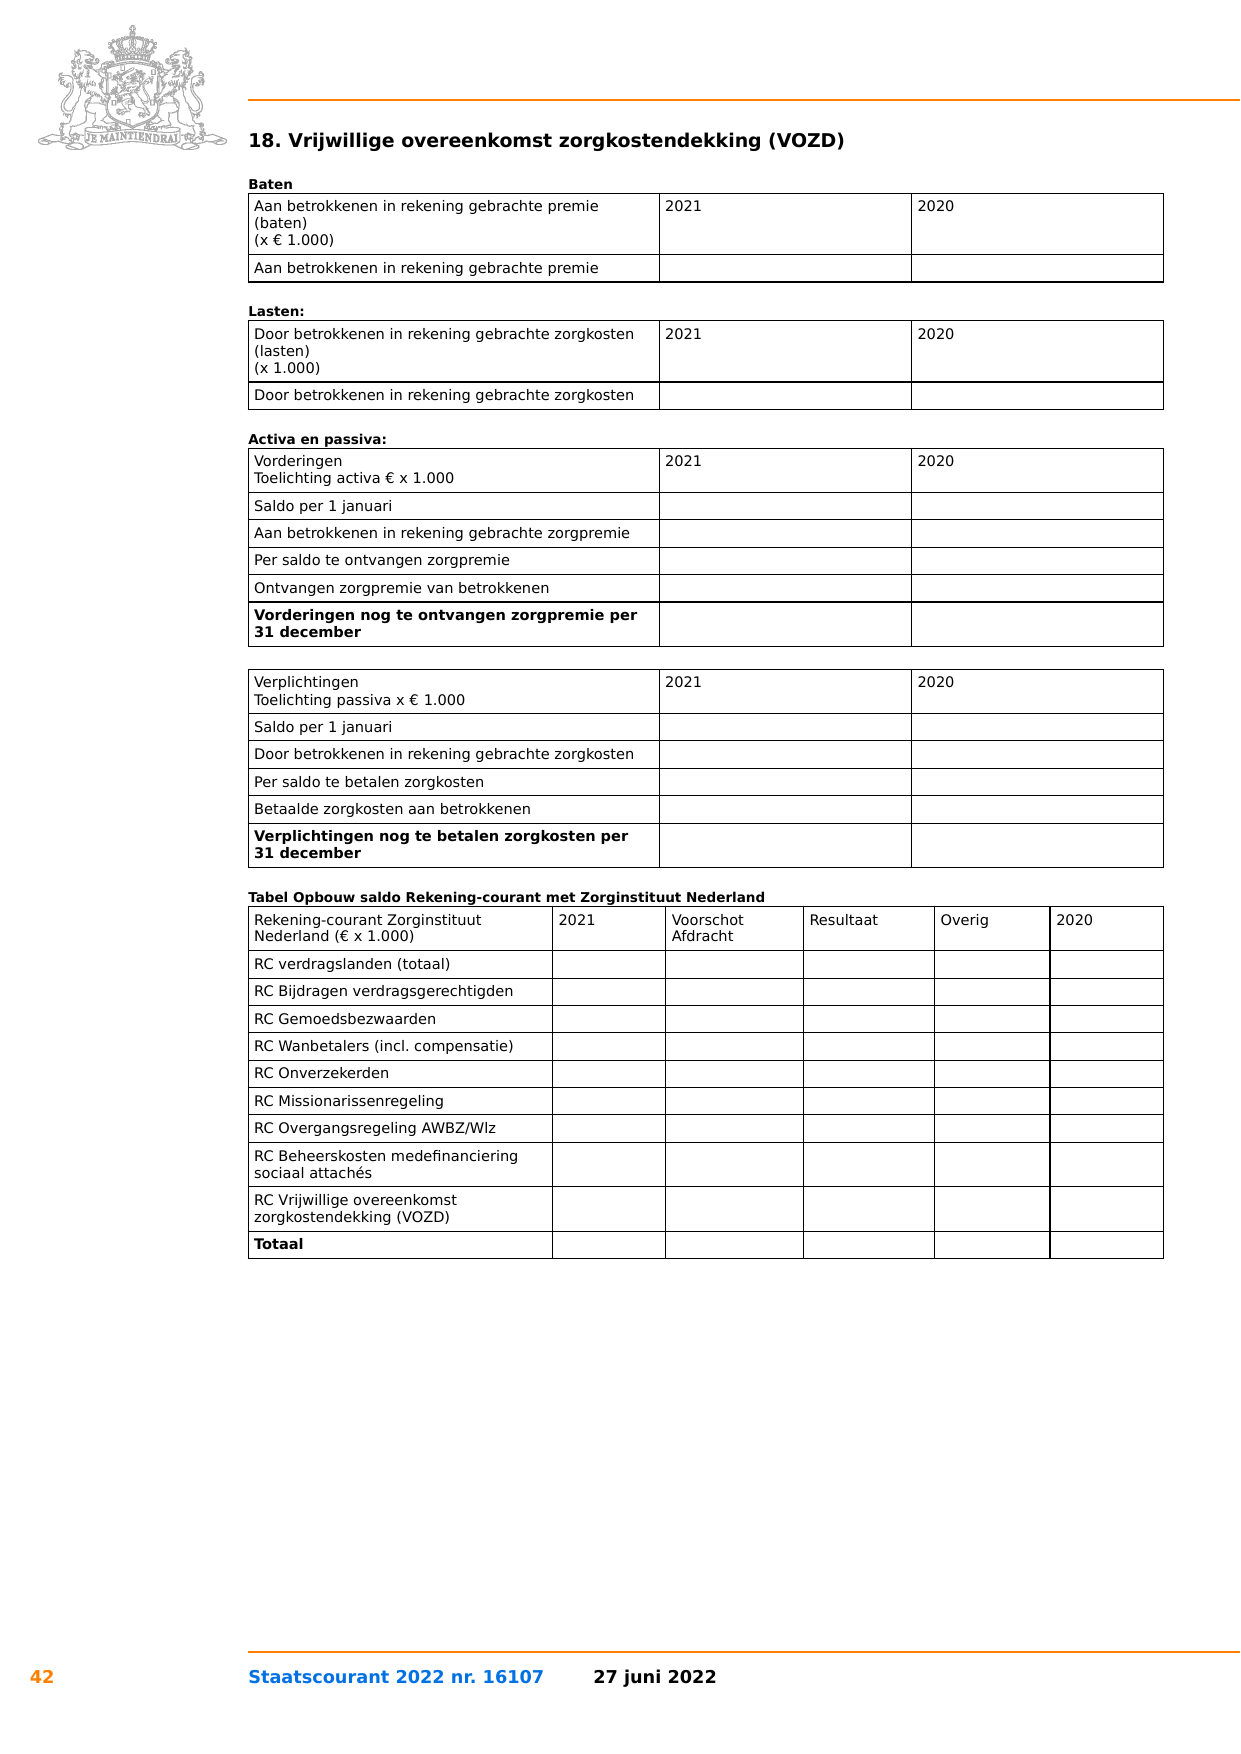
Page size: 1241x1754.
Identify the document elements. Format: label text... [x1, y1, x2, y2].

table_cell [553, 1006, 665, 1032]
table_cell 2021 [660, 449, 911, 492]
table_cell [553, 1232, 665, 1258]
table_cell [666, 1143, 803, 1186]
table_cell [1051, 1088, 1163, 1114]
table_header 2020 [912, 670, 1163, 713]
table_cell Vorderingen nog te ontvangen zorgpremie per 31 december [249, 603, 659, 646]
table_cell [660, 603, 911, 646]
table_cell Aan betrokkenen in rekening gebrachte zorgpremie [249, 520, 659, 547]
table_header Baten [248, 177, 1163, 193]
table_cell 2020 [1051, 907, 1163, 950]
table_cell [666, 1006, 803, 1032]
table_cell [660, 824, 911, 867]
table_cell [660, 741, 911, 768]
table_cell [912, 714, 1163, 740]
table_cell Ontvangen zorgpremie van betrokkenen [249, 575, 659, 601]
table_cell [1051, 979, 1163, 1005]
table_cell [935, 1006, 1049, 1032]
table_header Activa en passiva: [248, 432, 1163, 447]
table_cell Totaal [249, 1232, 552, 1258]
table_header Lasten: [248, 304, 1163, 320]
table_cell Rekening-courant Zorginstituut Nederland (€ x 1.000) [249, 907, 552, 950]
table_cell [912, 741, 1163, 768]
table_cell [912, 520, 1163, 547]
table_cell [553, 1061, 665, 1087]
table_cell [912, 255, 1163, 281]
table_cell [935, 1187, 1049, 1231]
table_cell Betaalde zorgkosten aan betrokkenen [249, 796, 659, 823]
table_cell [912, 769, 1163, 795]
table_cell [935, 1088, 1049, 1114]
table_cell [804, 1088, 934, 1114]
table_cell [912, 603, 1163, 646]
table_cell [553, 1115, 665, 1142]
table_cell Per saldo te betalen zorgkosten [249, 769, 659, 795]
table_cell [804, 1232, 934, 1258]
table_cell Voorschot Afdracht [666, 907, 803, 950]
table_header Tabel Opbouw saldo Rekening-courant met Zorginstituut Nederland [248, 890, 1163, 906]
table_cell [666, 979, 803, 1005]
table_cell [804, 951, 934, 977]
table_cell [660, 255, 911, 281]
table_cell [660, 796, 911, 823]
table_cell [553, 1033, 665, 1059]
table_cell [666, 1115, 803, 1142]
table_cell [804, 1033, 934, 1059]
table_cell [660, 769, 911, 795]
table_cell [666, 951, 803, 977]
table_cell [912, 575, 1163, 601]
table_cell Door betrokkenen in rekening gebrachte zorgkosten [249, 741, 659, 768]
table_cell RC Vrijwillige overeenkomst zorgkostendekking (VOZD) [249, 1187, 552, 1231]
table_cell [935, 1143, 1049, 1186]
table_cell 2021 [660, 321, 911, 381]
table_cell [1051, 1232, 1163, 1258]
table_cell RC Bijdragen verdragsgerechtigden [249, 979, 552, 1005]
table_cell [912, 383, 1163, 409]
table_cell [553, 951, 665, 977]
table_cell [912, 548, 1163, 574]
table_cell 2020 [912, 194, 1163, 254]
table_cell [1051, 951, 1163, 977]
table_cell [660, 575, 911, 601]
table_cell [935, 979, 1049, 1005]
table_cell RC Missionarissenregeling [249, 1088, 552, 1114]
table_cell [804, 1143, 934, 1186]
table_cell [553, 1143, 665, 1186]
table_cell RC verdragslanden (totaal) [249, 951, 552, 977]
table_cell [912, 493, 1163, 519]
table_cell [804, 1061, 934, 1087]
table_cell Resultaat [804, 907, 934, 950]
table_cell [553, 979, 665, 1005]
table_cell [935, 1061, 1049, 1087]
table_cell [666, 1061, 803, 1087]
table_cell Door betrokkenen in rekening gebrachte zorgkosten [249, 383, 659, 409]
table_cell Vorderingen Toelichting activa € x 1.000 [249, 449, 659, 492]
table_header 2021 [660, 670, 911, 713]
table_cell [1051, 1115, 1163, 1142]
table_cell Aan betrokkenen in rekening gebrachte premie (baten) (x € 1.000) [249, 194, 659, 254]
table_cell [1051, 1006, 1163, 1032]
table_cell Overig [935, 907, 1049, 950]
table_cell RC Beheerskosten medefinanciering sociaal attachés [249, 1143, 552, 1186]
table_cell [1051, 1061, 1163, 1087]
table_cell [660, 493, 911, 519]
table_cell RC Onverzekerden [249, 1061, 552, 1087]
table_cell [804, 979, 934, 1005]
table_cell Verplichtingen nog te betalen zorgkosten per 31 december [249, 824, 659, 867]
table_cell [912, 796, 1163, 823]
table_cell RC Gemoedsbezwaarden [249, 1006, 552, 1032]
table_cell [660, 548, 911, 574]
table_cell [804, 1115, 934, 1142]
table_header Verplichtingen Toelichting passiva x € 1.000 [249, 670, 659, 713]
table_cell [666, 1232, 803, 1258]
table_cell [660, 714, 911, 740]
table_cell Door betrokkenen in rekening gebrachte zorgkosten (lasten) (x 1.000) [249, 321, 659, 381]
table_cell [660, 383, 911, 409]
table_cell [553, 1187, 665, 1231]
table_cell [1051, 1143, 1163, 1186]
subtitle 18. Vrijwillige overeenkomst zorgkostendekking (VOZD) [248, 130, 1163, 152]
table_cell RC Wanbetalers (incl. compensatie) [249, 1033, 552, 1059]
table_cell [666, 1187, 803, 1231]
picture [38, 25, 227, 150]
table_cell Saldo per 1 januari [249, 714, 659, 740]
table_cell [935, 1232, 1049, 1258]
table_cell [804, 1006, 934, 1032]
table_cell RC Overgangsregeling AWBZ/Wlz [249, 1115, 552, 1142]
table_cell [1051, 1033, 1163, 1059]
table_cell [660, 520, 911, 547]
table_cell [935, 1033, 1049, 1059]
table_cell 2020 [912, 321, 1163, 381]
table_cell [935, 1115, 1049, 1142]
table_cell [1051, 1187, 1163, 1231]
table_cell Per saldo te ontvangen zorgpremie [249, 548, 659, 574]
table_cell 2021 [660, 194, 911, 254]
table_cell [804, 1187, 934, 1231]
table_cell 2020 [912, 449, 1163, 492]
table_cell Aan betrokkenen in rekening gebrachte premie [249, 255, 659, 281]
table_cell [935, 951, 1049, 977]
table_cell [553, 1088, 665, 1114]
table_cell [666, 1088, 803, 1114]
table_cell Saldo per 1 januari [249, 493, 659, 519]
table_cell 2021 [553, 907, 665, 950]
table_cell [666, 1033, 803, 1059]
table_cell [912, 824, 1163, 867]
